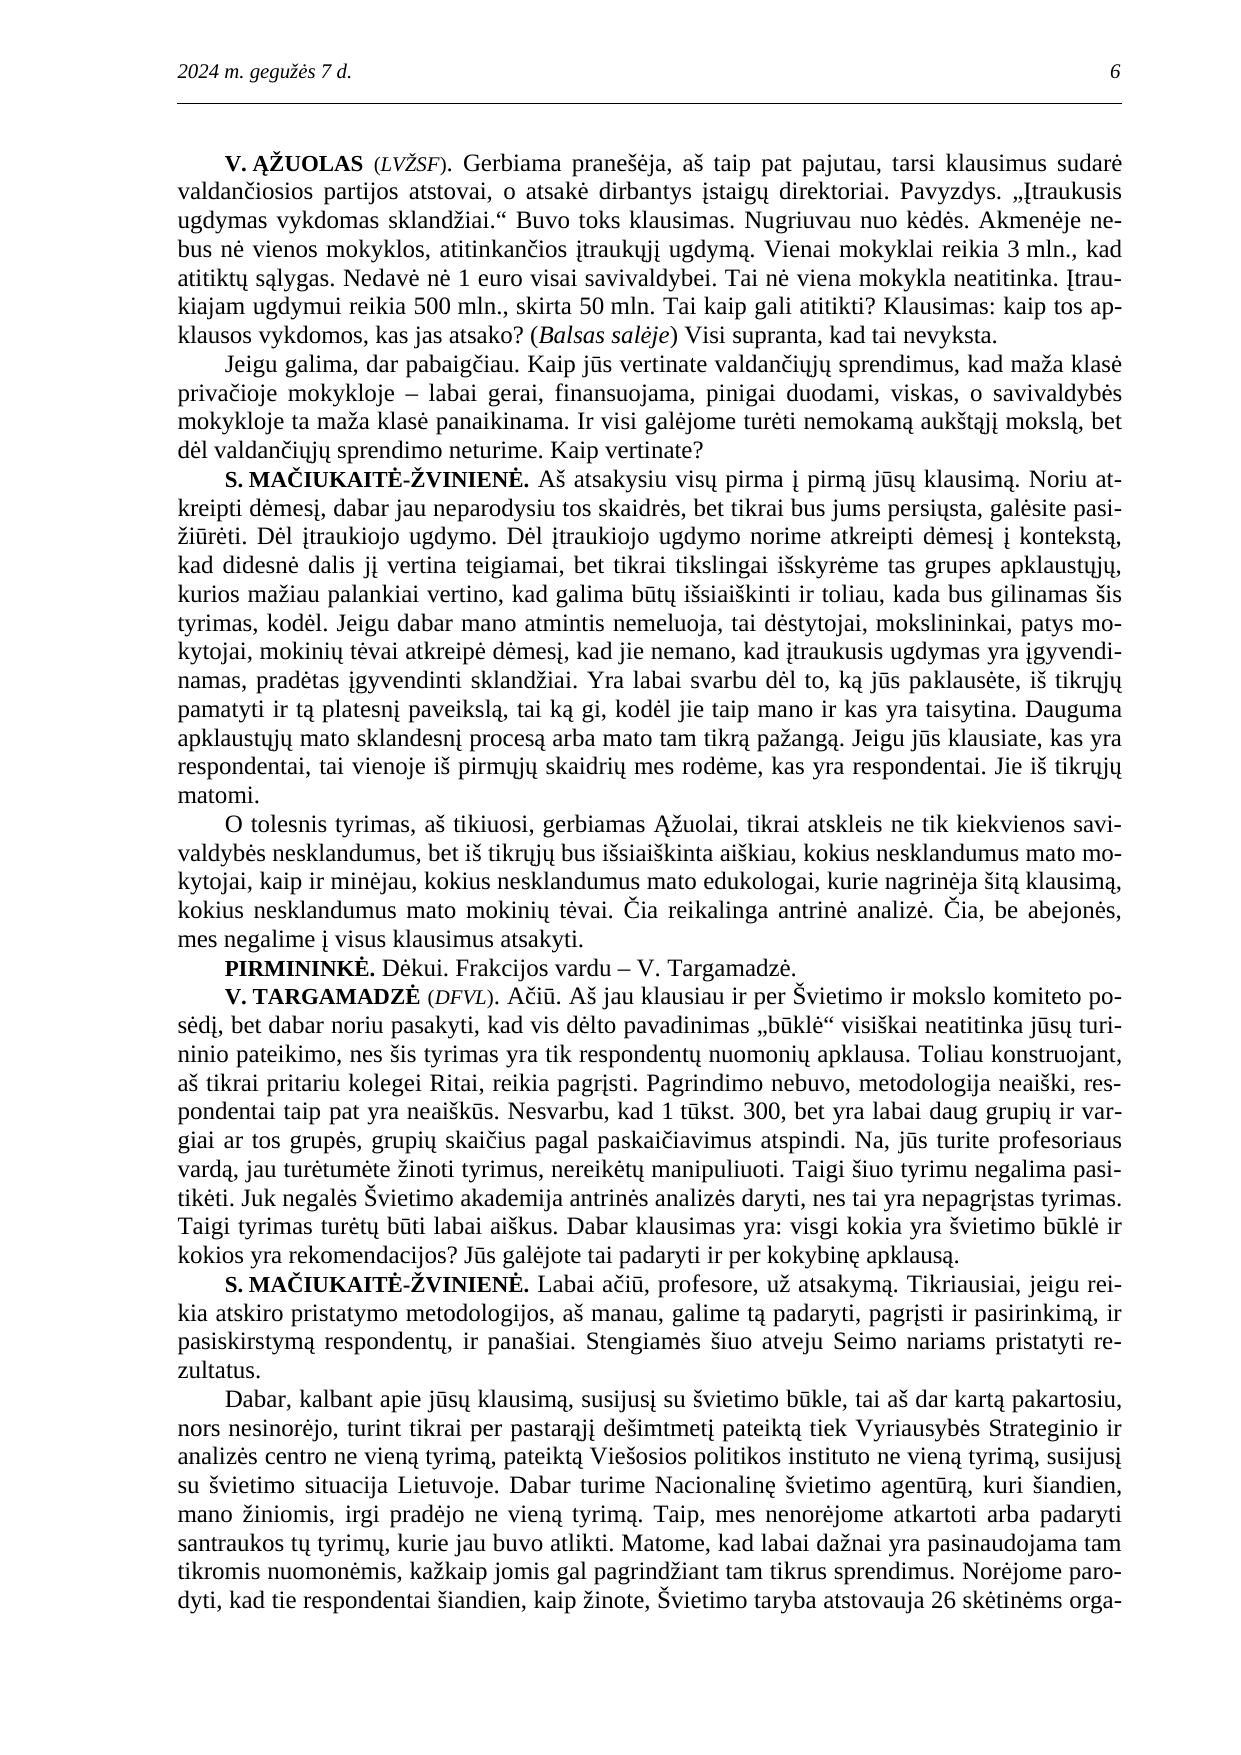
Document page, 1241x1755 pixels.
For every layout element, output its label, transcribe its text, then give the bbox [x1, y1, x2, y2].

text Da­bar, kal­bant apie jū­sų klau­si­mą, su­si­ju­sį su švie­ti­mo būk­le, tai aš dar kar­tą pa­kar­to­siu, nors ne­si­no­rė­jo, tu­rint tik­rai per pas­ta­rą­jį de­šimt­me­tį pa­teik­tą tiek Vy­riau­sy­bės Stra­te­gi­nio ir ana­li­zės cen­tro ne vie­ną ty­ri­mą, pa­teik­tą Vie­šo­sios po­li­ti­kos ins­ti­tu­to ne vie­ną ty­ri­mą, su­si­ju­sį su švie­ti­mo si­tu­a­ci­ja Lie­tu­vo­je. Da­bar tu­ri­me Na­cio­na­li­nę švie­ti­mo agen­tū­rą, ku­ri šian­dien, ma­no ži­nio­mis, ir­gi pra­dė­jo ne vie­ną ty­ri­mą. Taip, mes ne­no­rė­jo­me at­kar­to­ti ar­ba pa­da­ry­ti san­trau­kos tų ty­ri­mų, ku­rie jau bu­vo at­lik­ti. Ma­to­me, kad la­bai daž­nai yra pa­si­nau­do­ja­ma tam tik­ro­mis nuo­mo­nė­mis, kaž­kaip jo­mis gal pa­grin­džiant tam tik­rus spren­di­mus. No­rė­jo­me pa­ro­dy­ti, kad tie res­pon­den­tai šian­dien, kaip ži­no­te, Švie­ti­mo ta­ry­ba at­sto­vau­ja 26 skė­ti­nėms or­ga­ [177, 1384, 1122, 1614]
text S. MAČIUKAITĖ-ŽVINIENĖ. La­bai ačiū, pro­fe­so­re, už at­sa­ky­mą. Tik­riau­siai, jei­gu rei­kia at­ski­ro pri­sta­ty­mo me­to­do­lo­gi­jos, aš ma­nau, ga­li­me tą pa­da­ry­ti, pa­grįs­ti ir pa­si­rin­ki­mą, ir pa­si­skirs­ty­mą res­pon­den­tų, ir pa­na­šiai. Sten­gia­mės šiuo at­ve­ju Sei­mo na­riams pri­sta­ty­ti re­zulta­tus. [177, 1269, 1122, 1384]
text V. ĄŽUOLAS (LVŽSF). Ger­bia­ma pra­ne­šė­ja, aš taip pat pa­ju­tau, tar­si klau­si­mus su­da­rė val­dan­čio­sios par­ti­jos at­sto­vai, o at­sa­kė dir­ban­tys įstai­gų di­rek­to­riai. Pa­vyz­dys. „Įtrau­ku­sis ug­dy­mas vyk­do­mas sklan­džiai.“ Bu­vo toks klau­si­mas. Nu­griu­vau nuo kė­dės. Ak­me­nė­je ne­bus nė vie­nos mo­kyk­los, ati­tin­kan­čios įtrau­kų­jį ug­dy­mą. Vie­nai mo­kyk­lai rei­kia 3 mln., kad ati­tik­tų są­ly­gas. Ne­da­vė nė 1 eu­ro vi­sai sa­vi­val­dy­bei. Tai nė vie­na mo­kyk­la ne­ati­tin­ka. Įtrau­kia­jam ug­dy­mui rei­kia 500 mln., skir­ta 50 mln. Tai kaip ga­li ati­tik­ti? Klau­si­mas: kaip tos ap­klau­sos vyk­do­mos, kas jas at­sa­ko? (Bal­sas sa­lė­je) Vi­si su­pran­ta, kad tai ne­vyks­ta. [177, 148, 1122, 349]
text Jei­gu ga­li­ma, dar pa­baig­čiau. Kaip jūs ver­ti­na­te val­dan­čių­jų spren­di­mus, kad ma­ža kla­sė pri­va­čio­je mo­kyk­lo­je – la­bai ge­rai, fi­nan­suo­ja­ma, pi­ni­gai duo­da­mi, vis­kas, o sa­vi­val­dy­bės mo­kyk­lo­je ta ma­ža kla­sė pa­nai­ki­na­ma. Ir vi­si ga­lė­jo­me tu­rė­ti ne­mo­ka­mą aukš­tą­jį moks­lą, bet dėl val­dan­čių­jų spren­di­mo ne­tu­ri­me. Kaip ver­ti­na­te? [177, 349, 1122, 464]
text V. TARGAMADZĖ (DFVL). Ačiū. Aš jau klau­siau ir per Švie­ti­mo ir moks­lo ko­mi­te­to po­sė­dį, bet da­bar no­riu pa­sa­ky­ti, kad vis dėl­to pa­va­di­ni­mas „būk­lė“ vi­siš­kai ne­ati­tin­ka jū­sų tu­ri­ni­nio pa­tei­ki­mo, nes šis ty­ri­mas yra tik res­pon­den­tų nuo­mo­nių ap­klau­sa. To­liau kon­struo­jant, aš tik­rai pri­ta­riu ko­le­gei Ri­tai, rei­kia pa­grįs­ti. Pa­grin­di­mo ne­bu­vo, me­to­do­lo­gi­ja ne­aiš­ki, res­pon­den­tai taip pat yra ne­aiš­kūs. Ne­svar­bu, kad 1 tūkst. 300, bet yra la­bai daug gru­pių ir var­giai ar tos gru­pės, gru­pių skai­čius pa­gal pa­skai­čia­vi­mus at­spin­di. Na, jūs tu­ri­te pro­fe­so­riaus var­dą, jau tu­rė­tu­mė­te ži­no­ti ty­ri­mus, ne­rei­kė­tų ma­ni­pu­liuo­ti. Tai­gi šiuo ty­ri­mu ne­ga­li­ma pa­si­ti­kė­ti. Juk ne­ga­lės Švie­ti­mo aka­de­mi­ja ant­ri­nės ana­li­zės da­ry­ti, nes tai yra ne­pa­grįs­tas ty­ri­mas. Tai­gi ty­ri­mas tu­rė­tų bū­ti la­bai aiš­kus. Da­bar klau­si­mas yra: vis­gi ko­kia yra švie­ti­mo būk­lė ir ko­kios yra re­ko­men­da­ci­jos? Jūs ga­lė­jo­te tai pa­da­ry­ti ir per ko­ky­bi­nę ap­klau­są. [177, 981, 1122, 1269]
text S. MAČIUKAITĖ-ŽVINIENĖ. Aš at­sa­ky­siu vi­sų pir­ma į pir­mą jū­sų klau­si­mą. No­riu at­kreip­ti dė­me­sį, da­bar jau ne­pa­ro­dy­siu tos skaid­rės, bet tik­rai bus jums per­siųs­ta, ga­lė­si­te pa­si­žiū­rė­ti. Dėl įtrau­kio­jo ug­dy­mo. Dėl įtrau­kio­jo ug­dy­mo no­ri­me at­kreip­ti dė­me­sį į kon­teks­tą, kad di­des­nė da­lis jį ver­tin­a tei­gia­mai, bet tik­rai tiks­lin­gai iš­sky­rė­me tas gru­pes ap­klaus­tų­jų, ku­rios ma­žiau pa­lan­kiai ver­ti­no, kad ga­li­ma bū­tų iš­si­aiš­kin­ti ir to­liau, ka­da bus gi­li­na­mas šis ty­ri­mas, ko­dėl. Jei­gu da­bar ma­no at­min­tis ne­me­luo­ja, tai dės­ty­to­jai, moks­li­nin­kai, pa­tys mo­ky­to­jai, mo­ki­nių tė­vai at­krei­pė dė­me­sį, kad jie ne­ma­no, kad įtrau­ku­sis ug­dy­mas yra įgy­ven­di­na­mas, pra­dė­tas įgy­ven­din­ti sklan­džiai. Yra la­bai svar­bu dėl to, ką jūs pa­klau­sė­te, iš tik­rų­jų pa­ma­ty­ti ir tą pla­tes­nį pa­veiks­lą, tai ką gi, ko­dėl jie taip ma­no ir kas yra tai­sy­ti­na. Dau­gu­ma ap­klaus­tų­jų ma­to sklan­des­nį pro­ce­są ar­ba ma­to tam tik­rą pa­žan­gą. Jei­gu jūs klau­sia­te, kas yra res­pon­den­tai, tai vie­no­je iš pir­mų­jų skaid­rių mes ro­dė­me, kas yra res­pon­den­tai. Jie iš tik­rų­jų ma­to­mi. [177, 464, 1122, 809]
text PIRMININKĖ. Dė­kui. Frak­ci­jos var­du – V. Tar­ga­ma­dzė. [177, 953, 1122, 981]
text O to­les­nis ty­ri­mas, aš ti­kiuo­si, ger­bia­mas Ąžuo­lai, tik­rai at­skleis ne tik kiek­vie­nos sa­vi­val­dy­bės ne­sklan­du­mus, bet iš tik­rų­jų bus iš­si­aiš­kin­ta aiš­kiau, ko­kius ne­sklan­du­mus ma­to mo­ky­to­jai, kaip ir mi­nė­jau, ko­kius ne­sklan­du­mus ma­to edu­ko­lo­gai, ku­rie nag­ri­nė­ja ši­tą klau­si­mą, ko­kius ne­sklan­du­mus ma­to mo­ki­nių tė­vai. Čia rei­ka­lin­ga ant­ri­nė ana­li­zė. Čia, be abe­jo­nės, mes ne­ga­li­me į vi­sus klau­si­mus at­sa­ky­ti. [177, 809, 1122, 953]
